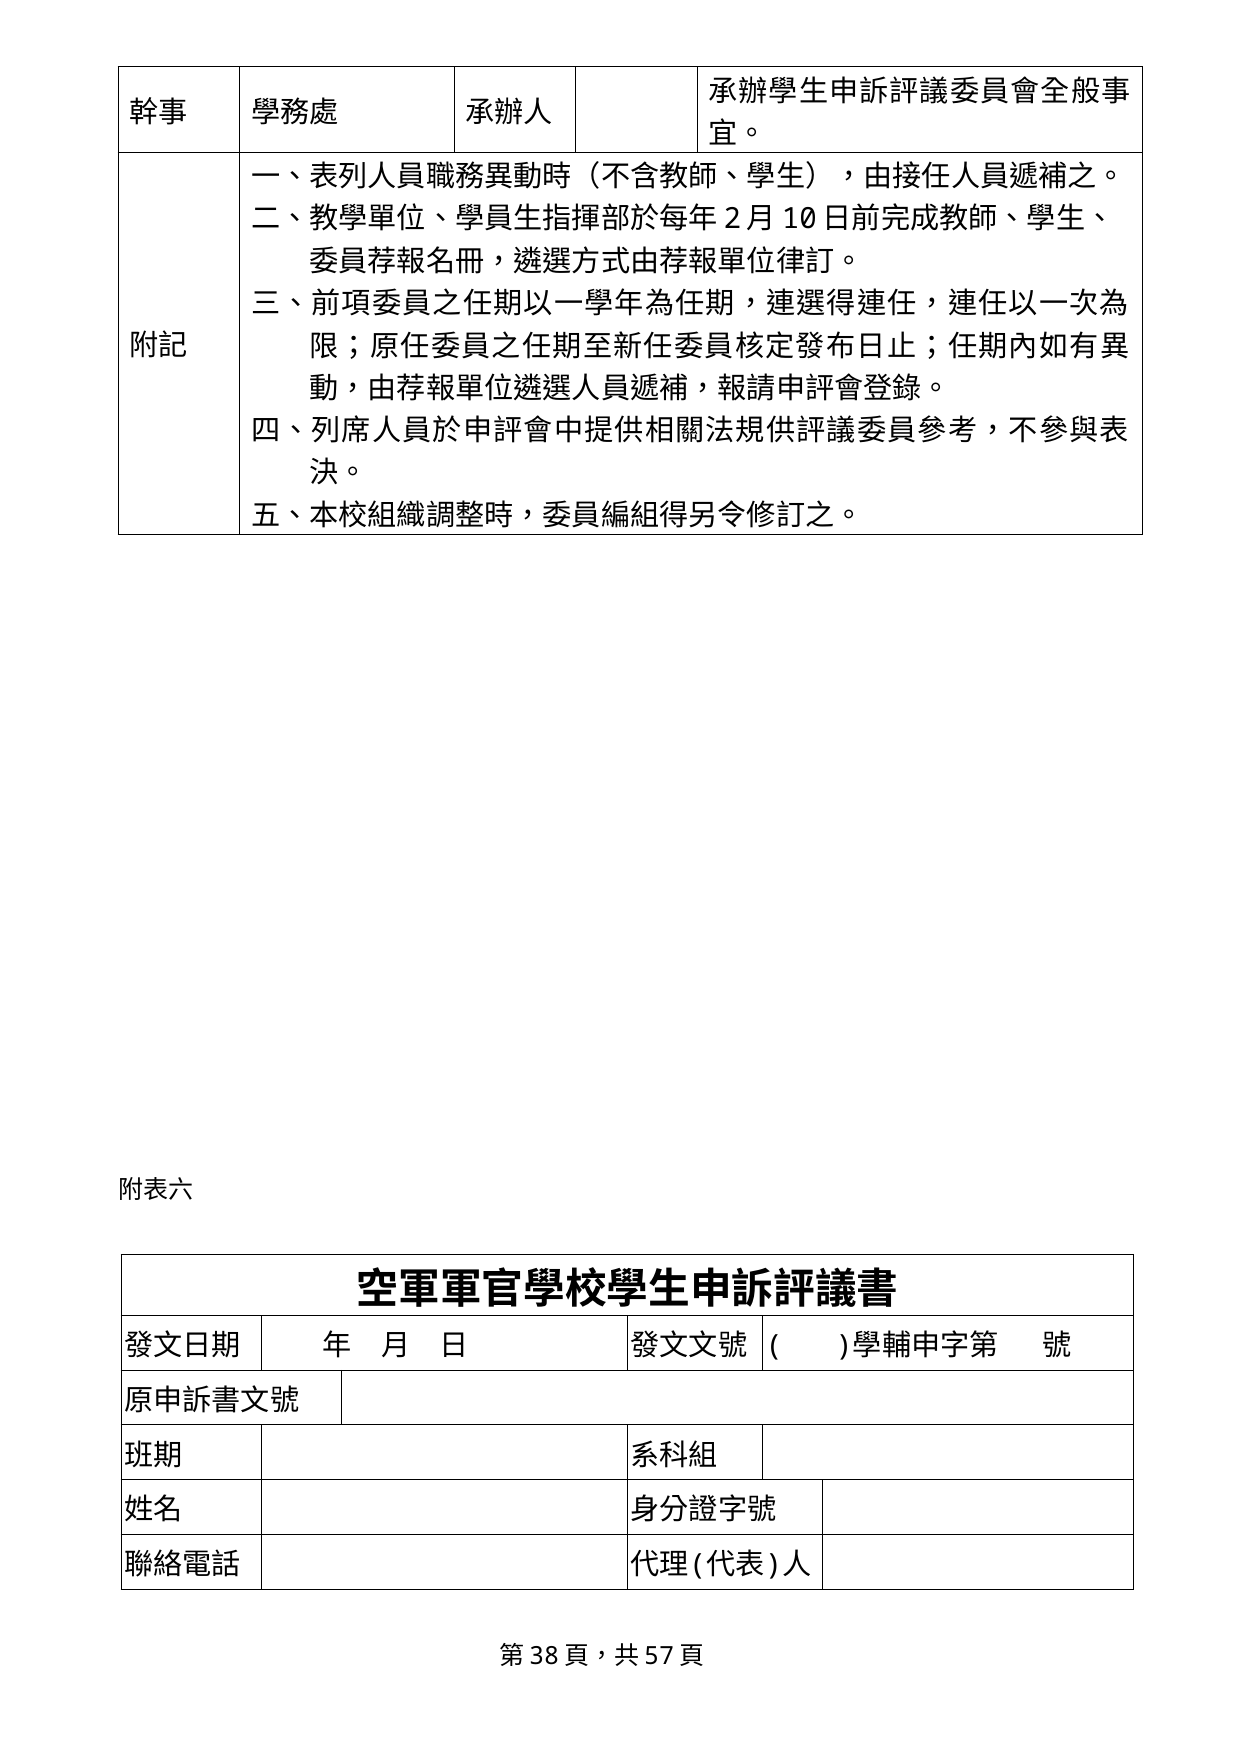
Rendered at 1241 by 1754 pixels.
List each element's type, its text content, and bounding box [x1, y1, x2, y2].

table_cell [823, 1480, 1133, 1534]
table_cell 原申訴書文號 [122, 1371, 341, 1424]
table_cell 聯絡電話 [122, 1535, 261, 1588]
table_cell [823, 1535, 1133, 1588]
text 附表六 [118, 1169, 1122, 1206]
table_cell 年 月 日 [262, 1316, 627, 1370]
table_cell 附記 [119, 153, 239, 533]
table_cell 班期 [122, 1425, 261, 1479]
table_cell 承辦人 [455, 67, 575, 152]
table_cell 承辦學生申訴評議委員會全般事宜。 [698, 67, 1142, 152]
table_cell [342, 1371, 1133, 1424]
table_cell 幹事 [119, 67, 239, 152]
table_header 空軍軍官學校學生申訴評議書 [122, 1255, 1133, 1315]
table_cell [262, 1425, 627, 1479]
table_cell 身分證字號 [628, 1480, 822, 1534]
table_cell [763, 1425, 1133, 1479]
table_cell 姓名 [122, 1480, 261, 1534]
table_cell 代理(代表)人 [628, 1535, 822, 1588]
table_cell 系科組 [628, 1425, 762, 1479]
table_cell ( )學輔申字第 號 [763, 1316, 1133, 1370]
table_cell [576, 67, 697, 152]
table_cell 學務處 [240, 67, 454, 152]
table_cell [262, 1480, 627, 1534]
table_cell [262, 1535, 627, 1588]
table_cell 發文文號 [628, 1316, 762, 1370]
table_cell 發文日期 [122, 1316, 261, 1370]
table_cell 一、表列人員職務異動時（不含教師、學生），由接任人員遞補之。 二、教學單位、學員生指揮部於每年2月10日前完成教師、學生、委員荐報名冊，遴選方式由荐報單位律訂。 三、前項委員之任期以一學年為任期，連選得連任，連任以一次為限；原任委員之任期至新任委員核定發布日止；任期內如有異動，由荐報單位遴選人員遞補，報請申評會登錄。 四、列席人員於申評會中提供相關法規供評議委員參考，不參與表決。 五、本校組織調整時，委員編組得另令修訂之。 [240, 153, 1142, 533]
